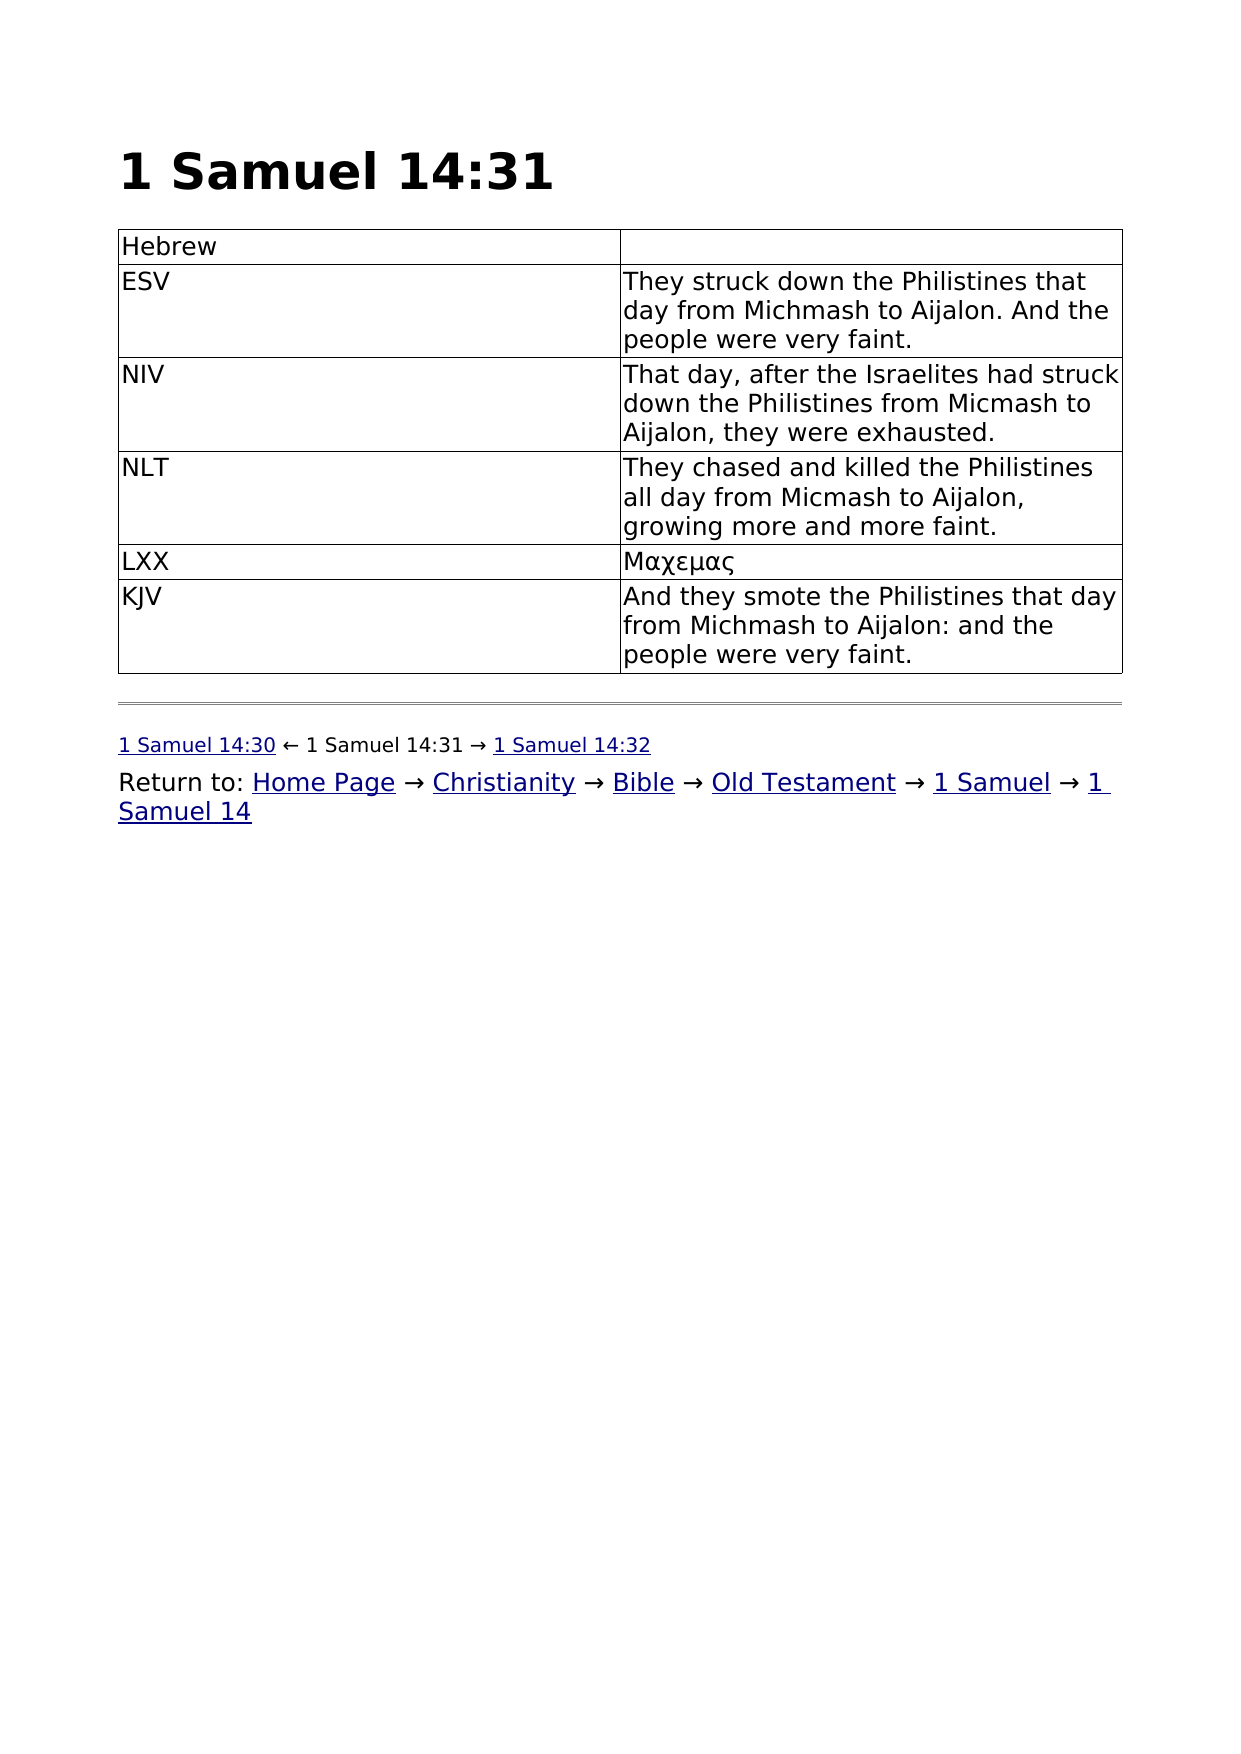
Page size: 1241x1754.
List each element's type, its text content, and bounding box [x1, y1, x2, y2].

table_cell Μαχεμας [621, 545, 1122, 579]
table_cell That day, after the Israelites had struck down the Philistines from Micmash to Aijalon, they were exhausted. [621, 358, 1122, 451]
table_header Hebrew [119, 230, 620, 264]
text 1 Samuel 14:30 ← 1 Samuel 14:31 → 1 Samuel 14:32 [118, 734, 1122, 768]
table_cell NLT [119, 452, 620, 544]
text Return to: Home Page → Christianity → Bible → Old Testament → 1 Samuel → 1 Samuel 14 [118, 768, 1122, 826]
table_cell They struck down the Philistines that day from Michmash to Aijalon. And the people were very faint. [621, 265, 1122, 357]
table_cell KJV [119, 580, 620, 673]
table_cell LXX [119, 545, 620, 579]
subtitle 1 Samuel 14:31 [118, 143, 1122, 201]
table_cell They chased and killed the Philistines all day from Micmash to Aijalon, growing more and more faint. [621, 452, 1122, 544]
table_cell ESV [119, 265, 620, 357]
table_header [621, 230, 1122, 264]
table_cell NIV [119, 358, 620, 451]
table_cell And they smote the Philistines that day from Michmash to Aijalon: and the people were very faint. [621, 580, 1122, 673]
